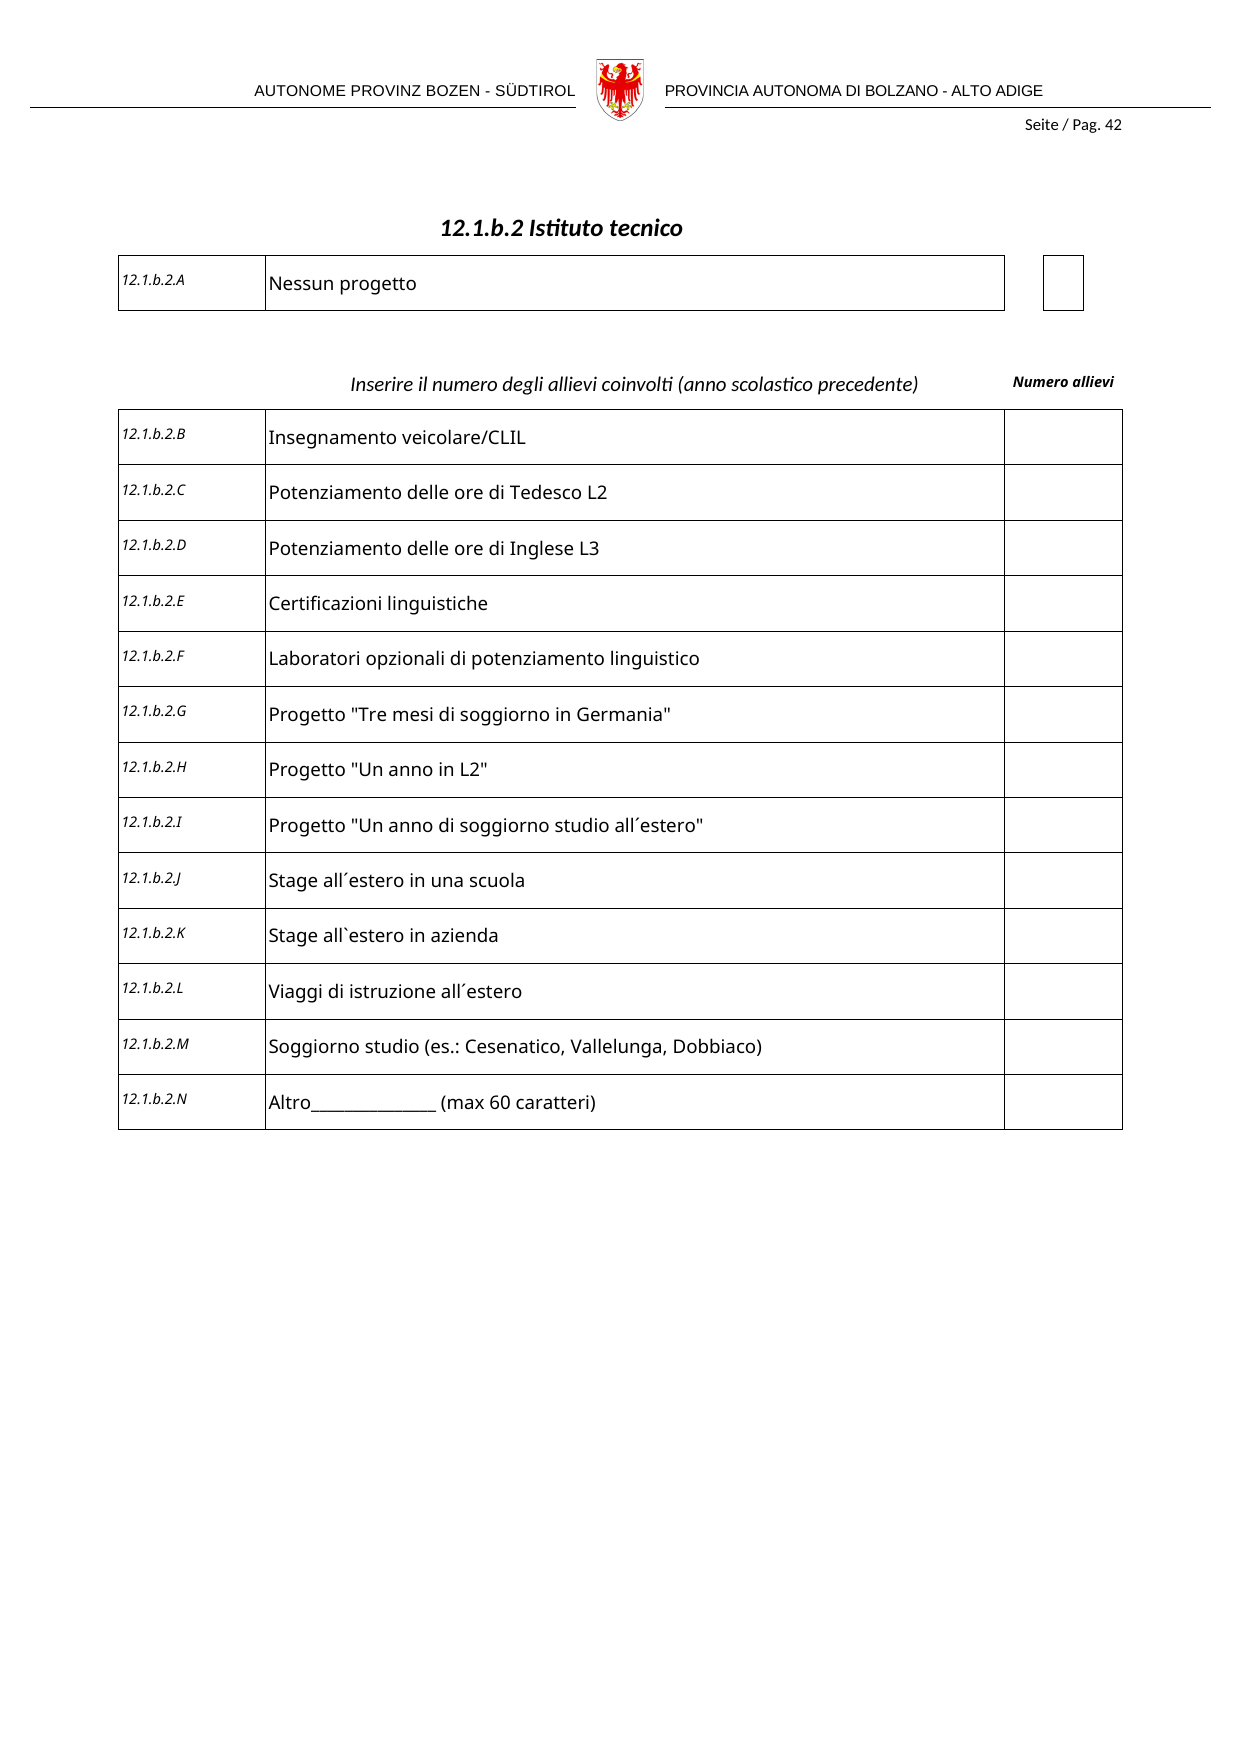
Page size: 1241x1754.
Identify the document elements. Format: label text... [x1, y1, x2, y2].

table_cell Potenziamento delle ore di Tedesco L2 [266, 465, 1004, 520]
table_cell Soggiorno studio (es.: Cesenatico, Vallelunga, Dobbiaco) [266, 1020, 1004, 1074]
table_cell 12.1.b.2.G [119, 687, 265, 741]
table_cell 12.1.b.2.I [119, 798, 265, 852]
table_cell [1005, 853, 1122, 908]
table_cell Certificazioni linguistiche [266, 576, 1004, 631]
table_cell [1005, 798, 1122, 852]
table_cell 12.1.b.2.E [119, 576, 265, 631]
table_cell [1005, 909, 1122, 963]
table_cell [1005, 632, 1122, 686]
table_cell Progetto "Un anno in L2" [266, 743, 1004, 797]
table_cell [265, 311, 1004, 360]
table_cell Progetto "Tre mesi di soggiorno in Germania" [266, 687, 1004, 741]
table_cell [118, 360, 265, 409]
table_cell 12.1.b.2.M [119, 1020, 265, 1074]
table_cell 12.1.b.2.C [119, 465, 265, 520]
table_cell [1005, 465, 1122, 520]
table_cell 12.1.b.2.J [119, 853, 265, 908]
table_cell [1083, 310, 1122, 360]
table_cell Inserire il numero degli allievi coinvolti (anno scolastico precedente) [265, 360, 1004, 409]
table_cell 12.1.b.2.H [119, 743, 265, 797]
table_cell Stage all`estero in azienda [266, 909, 1004, 963]
table_header [1004, 201, 1122, 255]
table_cell Potenziamento delle ore di Inglese L3 [266, 521, 1004, 575]
table_cell 12.1.b.2.K [119, 909, 265, 963]
table_header 12.1.b.2 Istituto tecnico [118, 201, 1004, 255]
table_cell 12.1.b.2.L [119, 964, 265, 1018]
table_cell 12.1.b.2.B [119, 410, 265, 464]
table_cell [1004, 310, 1043, 360]
picture [596, 59, 644, 121]
table_cell [1005, 521, 1122, 575]
table_cell [1005, 410, 1122, 464]
table_cell 12.1.b.2.N [119, 1075, 265, 1129]
table_cell [1084, 255, 1122, 310]
table_cell Numero allievi [1004, 360, 1122, 409]
table_cell [118, 311, 265, 360]
table_cell [1005, 743, 1122, 797]
table_cell [1005, 576, 1122, 631]
table_cell Laboratori opzionali di potenziamento linguistico [266, 632, 1004, 686]
table_cell 12.1.b.2.A [119, 256, 265, 310]
table_cell Progetto "Un anno di soggiorno studio all´estero" [266, 798, 1004, 852]
table_cell Insegnamento veicolare/CLIL [266, 410, 1004, 464]
table_cell [1005, 1075, 1122, 1129]
table_cell [1044, 311, 1083, 360]
table_cell [1005, 1020, 1122, 1074]
table_cell Viaggi di istruzione all´estero [266, 964, 1004, 1018]
table_cell [1005, 964, 1122, 1018]
table_cell Stage all´estero in una scuola [266, 853, 1004, 908]
table_cell 12.1.b.2.D [119, 521, 265, 575]
table_cell [1005, 255, 1043, 310]
table_cell [1005, 687, 1122, 741]
table_cell [1044, 256, 1083, 310]
table_cell Altro_______________ (max 60 caratteri) [266, 1075, 1004, 1129]
table_cell Nessun progetto [266, 256, 1004, 310]
table_cell 12.1.b.2.F [119, 632, 265, 686]
